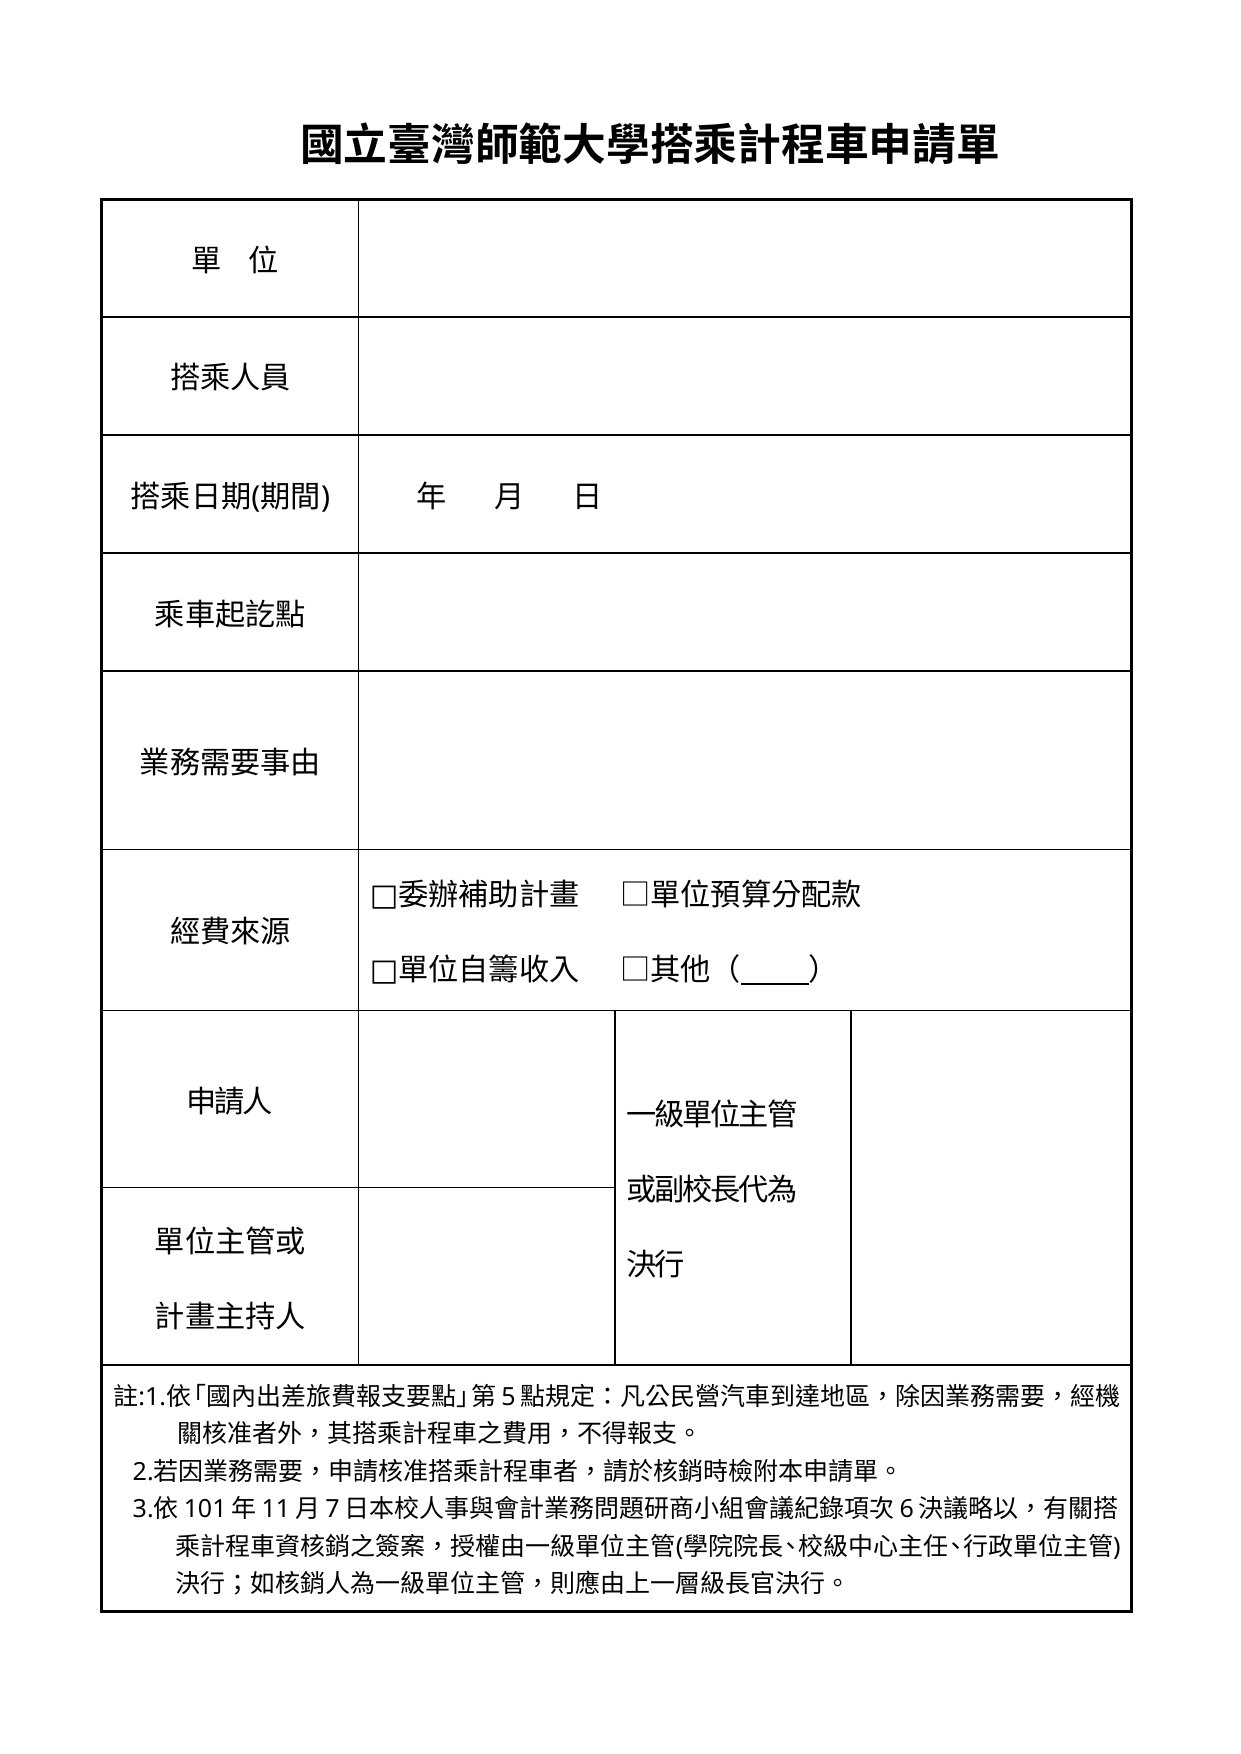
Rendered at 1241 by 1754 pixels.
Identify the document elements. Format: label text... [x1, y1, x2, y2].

text 國立臺灣師範大學搭乘計程車申請單 [148, 104, 1152, 179]
table_cell 一級單位主管 或副校長代為 決行 [616, 1011, 850, 1364]
table_cell [359, 554, 1130, 670]
table_cell [359, 1011, 614, 1187]
table_cell 申請人 [103, 1011, 358, 1187]
table_cell 搭乘人員 [103, 318, 358, 434]
table_cell 經費來源 [103, 850, 358, 1009]
table_cell [359, 318, 1130, 434]
table_cell □委辦補助計畫 □單位預算分配款 □單位自籌收入 □其他（ ） [359, 850, 1130, 1009]
table_cell [359, 672, 1130, 848]
table_header [359, 201, 1130, 316]
table_cell 單位主管或 計畫主持人 [103, 1188, 358, 1364]
table_cell 註:1.依「國內出差旅費報支要點」第5點規定：凡公民營汽車到達地區，除因業務需要，經機關核准者外，其搭乘計程車之費用，不得報支。 2.若因業務需要，申請核准搭乘計程車者，請於核銷時檢附本申請單。 3.依101年11月7日本校人事與會計業務問題研商小組會議紀錄項次6決議略以，有關搭乘計程車資核銷之簽案，授權由一級單位主管(學院院長、校級中心主任、行政單位主管)決行；如核銷人為一級單位主管，則應由上一層級長官決行。 [103, 1366, 1130, 1610]
table_cell 乘車起訖點 [103, 554, 358, 670]
table_cell 年 月 日 [359, 436, 1130, 552]
table_cell 業務需要事由 [103, 672, 358, 848]
table_cell 搭乘日期(期間) [103, 436, 358, 552]
table_cell [359, 1188, 614, 1364]
table_header 單 位 [103, 201, 358, 316]
table_cell [852, 1011, 1130, 1364]
